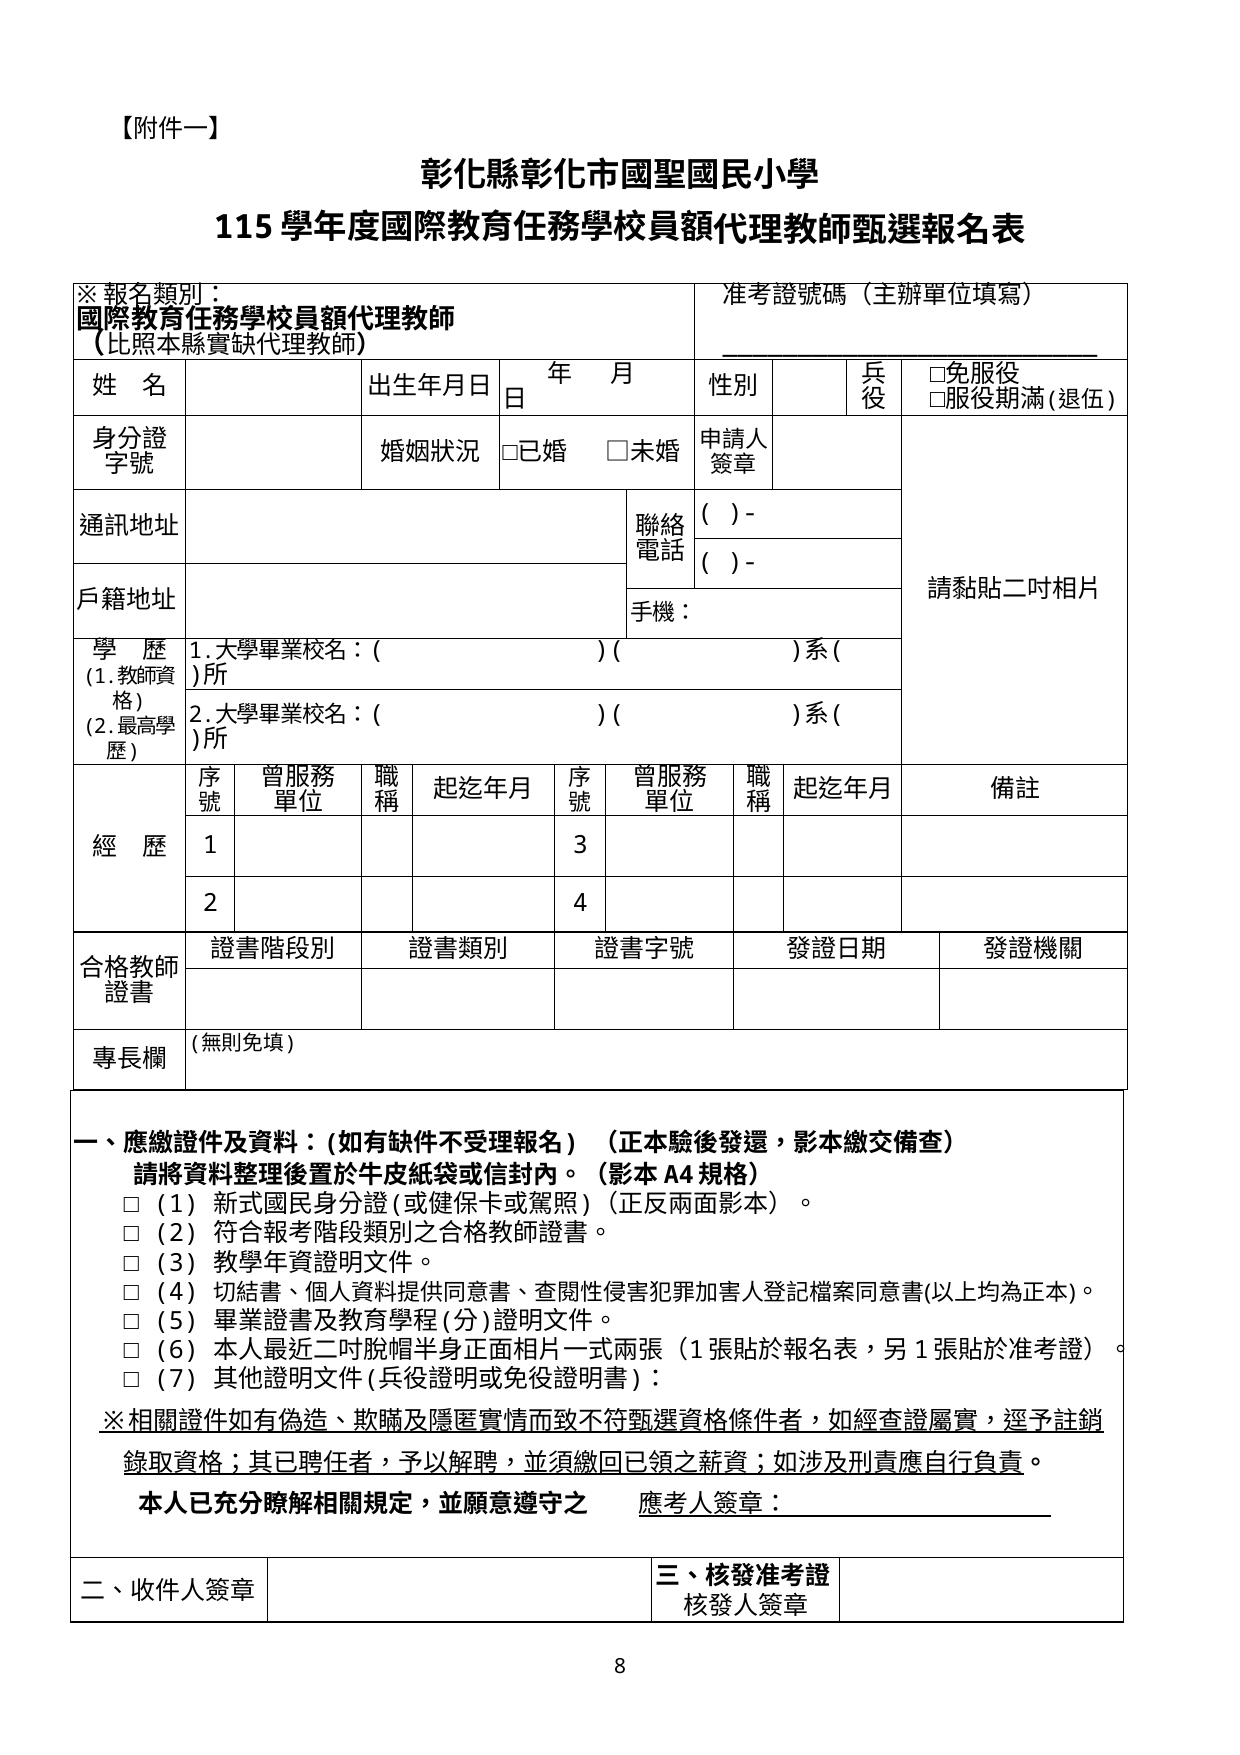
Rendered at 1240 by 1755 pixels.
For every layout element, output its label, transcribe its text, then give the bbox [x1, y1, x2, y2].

text 【附件一】 [108, 108, 1169, 144]
table_cell 年 月 日 [500, 360, 694, 415]
table_cell [362, 877, 412, 931]
table_cell [555, 969, 733, 1029]
table_cell 1.大學畢業校名：( )( )系( )所 [186, 639, 901, 689]
table_header 一、應繳證件及資料：(如有缺件不受理報名) （正本驗後發還，影本繳交備查） 請將資料整理後置於牛皮紙袋或信封內。（影本A4規格） □ (1) 新式國民身分證(或健保卡或駕照)（正反兩面影本）。 □ (2) 符合報考階段類別之合格教師證書。 □ (3) 教學年資證明文件。 □ (4) 切結書、個人資料提供同意書、查閱性侵害犯罪加害人登記檔案同意書(以上均為正本)。 □ (5) 畢業證書及教育學程(分)證明文件。 □ (6) 本人最近二吋脫帽半身正面相片一式兩張（1張貼於報名表，另1張貼於准考證）。 □ (7) 其他證明文件(兵役證明或免役證明書)： ※相關證件如有偽造、欺瞞及隱匿實情而致不符甄選資格條件者，如經查證屬實，逕予註銷錄取資格；其已聘任者，予以解聘，並須繳回已領之薪資；如涉及刑責應自行負責。 本人已充分瞭解相關規定，並願意遵守之 應考人簽章： [71, 1091, 1123, 1557]
table_cell 序號 [555, 765, 605, 815]
text 彰化縣彰化市國聖國民小學 [71, 144, 1169, 197]
table_cell 1 [186, 816, 234, 876]
table_cell [186, 490, 626, 563]
table_cell 證書類別 [362, 933, 554, 968]
table_cell 3 [555, 816, 605, 876]
table_cell 戶籍地址 [74, 564, 185, 638]
table_cell 專長欄 [74, 1030, 185, 1089]
table_cell [186, 416, 361, 489]
table_cell [734, 877, 783, 931]
table_cell 性別 [695, 360, 772, 415]
table_cell [186, 564, 626, 638]
table_cell 二、收件人簽章 [71, 1558, 267, 1621]
table_cell [362, 969, 554, 1029]
table_cell [362, 816, 412, 876]
table_cell [902, 816, 1127, 876]
table_cell 手機： [627, 589, 901, 638]
table_cell (無則免填) [186, 1030, 1127, 1089]
table_cell [940, 969, 1127, 1029]
table_cell 曾服務 單位 [606, 765, 733, 815]
table_cell 請黏貼二吋相片 [902, 416, 1127, 764]
table_cell 學 歷 (1.教師資格) (2.最高學歷) [74, 639, 185, 764]
table_cell 證書字號 [555, 933, 733, 968]
table_cell 發證機關 [940, 933, 1127, 968]
table_cell [773, 360, 846, 415]
table_cell [413, 877, 554, 931]
table_cell 婚姻狀況 [362, 416, 499, 489]
table_cell 序號 [186, 765, 234, 815]
table_cell 職稱 [362, 765, 412, 815]
table_cell [235, 816, 361, 876]
table_cell [606, 877, 733, 931]
table_cell 4 [555, 877, 605, 931]
table_cell 經 歷 [74, 765, 185, 931]
table_cell 備註 [902, 765, 1127, 815]
table_cell 聯絡 電話 [627, 490, 694, 588]
table_cell ( )- [695, 490, 901, 538]
table_cell [773, 416, 901, 489]
table_cell 申請人簽章 [695, 416, 772, 489]
table_cell [902, 877, 1127, 931]
table_cell [840, 1558, 1123, 1621]
table_cell [235, 877, 361, 931]
table_header 准考證號碼（主辦單位填寫） _________________________ [695, 284, 1127, 359]
table_cell [268, 1558, 651, 1621]
table_cell 曾服務 單位 [235, 765, 361, 815]
table_cell 2 [186, 877, 234, 931]
table_cell 身分證 字號 [74, 416, 185, 489]
table_cell [606, 816, 733, 876]
table_cell □已婚 □未婚 [500, 416, 694, 489]
table_cell 出生年月日 [362, 360, 499, 415]
table_cell 通訊地址 [74, 490, 185, 563]
table_cell [784, 816, 901, 876]
table_cell 證書階段別 [186, 933, 361, 968]
table_cell [784, 877, 901, 931]
table_cell [186, 969, 361, 1029]
table_cell ( )- [695, 539, 901, 588]
table_cell [734, 969, 939, 1029]
table_cell □免服役 □服役期滿(退伍) [902, 360, 1127, 415]
table_header 報名類別： 國際教育任務學校員額代理教師 （比照本縣實缺代理教師） [74, 284, 694, 359]
table_cell 起迄年月 [413, 765, 554, 815]
table_cell 發證日期 [734, 933, 939, 968]
table_cell 兵役 [847, 360, 901, 415]
table_cell 姓 名 [74, 360, 185, 415]
table_cell 2.大學畢業校名：( )( )系( )所 [186, 690, 901, 764]
text 115學年度國際教育任務學校員額代理教師甄選報名表 [71, 197, 1169, 249]
table_cell [413, 816, 554, 876]
table_cell 合格教師證書 [74, 933, 185, 1029]
table_cell [186, 360, 361, 415]
table_cell 三、核發准考證 核發人簽章 [652, 1558, 839, 1621]
table_cell [734, 816, 783, 876]
table_cell 起迄年月 [784, 765, 901, 815]
table_cell 職稱 [734, 765, 783, 815]
